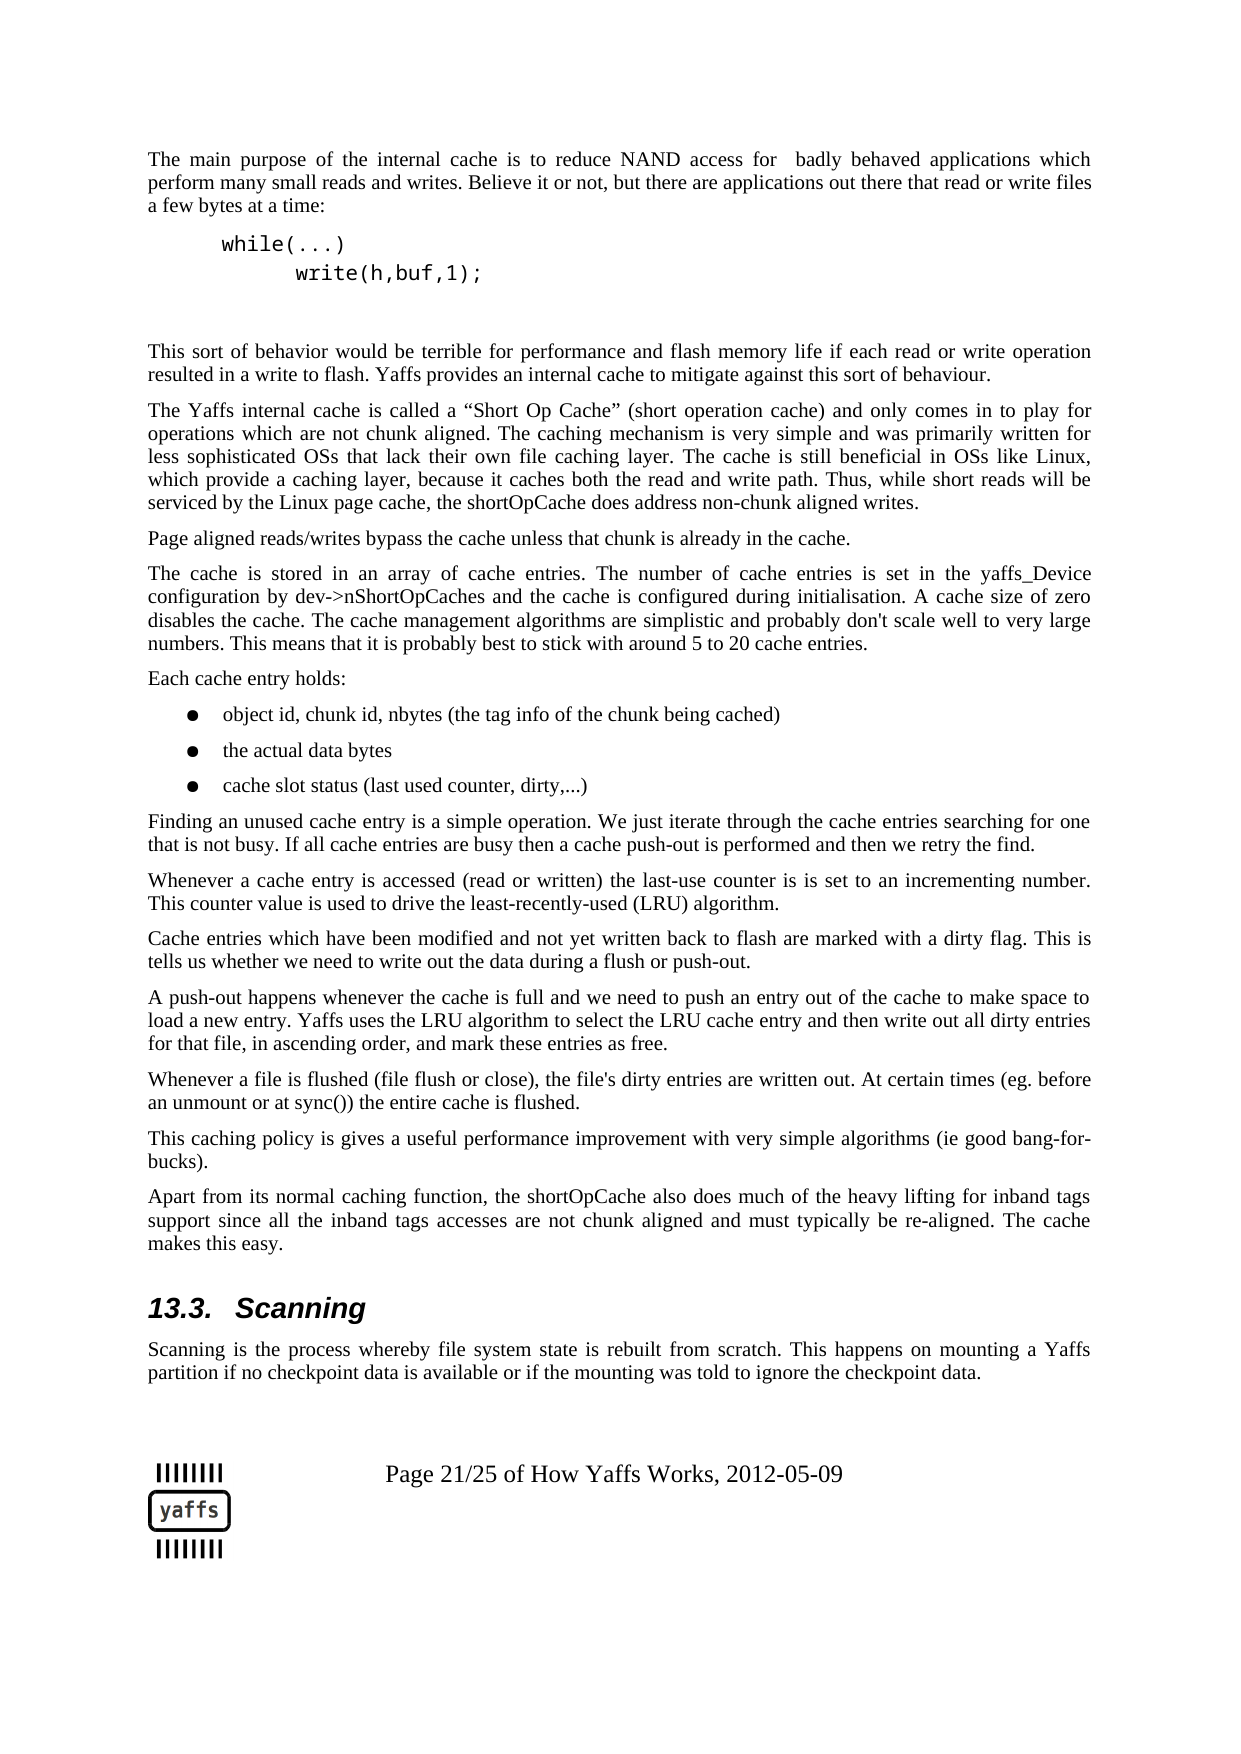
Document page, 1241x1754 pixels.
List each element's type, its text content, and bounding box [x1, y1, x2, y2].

text while(...) write(h,buf,1); [221, 229, 1093, 286]
text Whenever a file is flushed (file flush or close), the file's dirty entries are written out. At certain times (eg. before an unmount or at sync()) the entire cache is flushed. [148, 1068, 1093, 1114]
text Apart from its normal caching function, the shortOpCache also does much of the heavy lifting for inband tags support since all the inband tags accesses are not chunk aligned and must typically be re-aligned. The cache makes this easy. [148, 1185, 1093, 1255]
list object id, chunk id, nbytes (the tag info of the chunk being cached) [185, 703, 1093, 726]
text Scanning is the process whereby file system state is rebuilt from scratch. This happens on mounting a Yaffs partition if no checkpoint data is available or if the mounting was told to ignore the checkpoint data. [148, 1337, 1093, 1384]
text This caching policy is gives a useful performance improvement with very simple algorithms (ie good bang-for-bucks). [148, 1127, 1093, 1173]
text The Yaffs internal cache is called a “Short Op Cache” (short operation cache) and only comes in to play for operations which are not chunk aligned. The caching mechanism is very simple and was primarily written for less sophisticated OSs that lack their own file caching layer. The cache is still beneficial in OSs like Linux, which provide a caching layer, because it caches both the read and write path. Thus, while short reads will be serviced by the Linux page cache, the shortOpCache does address non-chunk aligned writes. [148, 398, 1093, 514]
text Page aligned reads/writes bypass the cache unless that chunk is already in the cache. [148, 527, 1093, 550]
text A push-out happens whenever the cache is full and we need to push an entry out of the cache to make space to load a new entry. Yaffs uses the LRU algorithm to select the LRU cache entry and then write out all dirty entries for that file, in ascending order, and mark these entries as free. [148, 986, 1093, 1055]
list the actual data bytes [185, 738, 1093, 762]
text Each cache entry holds: [148, 667, 1093, 690]
text Cache entries which have been modified and not yet written back to flash are marked with a dirty flag. This is tells us whether we need to write out the data during a flush or push-out. [148, 927, 1093, 973]
text Finding an unused cache entry is a simple operation. We just iterate through the cache entries searching for one that is not busy. If all cache entries are busy then a cache push-out is performed and then we retry the find. [148, 810, 1093, 856]
picture [148, 1461, 234, 1561]
subtitle Scanning [148, 1292, 1093, 1325]
text Whenever a cache entry is accessed (read or written) the last-use counter is is set to an incrementing number. This counter value is used to drive the least-recently-used (LRU) algorithm. [148, 868, 1093, 915]
text The main purpose of the internal cache is to reduce NAND access for badly behaved applications which perform many small reads and writes. Believe it or not, but there are applications out there that read or write files a few bytes at a time: [148, 148, 1093, 217]
text This sort of behavior would be terrible for performance and flash memory life if each read or write operation resulted in a write to flash. Yaffs provides an internal cache to mitigate against this sort of behaviour. [148, 340, 1093, 386]
list cache slot status (last used counter, dirty,...) [185, 774, 1093, 797]
text The cache is stored in an array of cache entries. The number of cache entries is set in the yaffs_Device configuration by dev->nShortOpCaches and the cache is configured during initialisation. A cache size of zero disables the cache. The cache management algorithms are simplistic and probably don't scale well to very large numbers. This means that it is probably best to stick with around 5 to 20 cache entries. [148, 562, 1093, 655]
